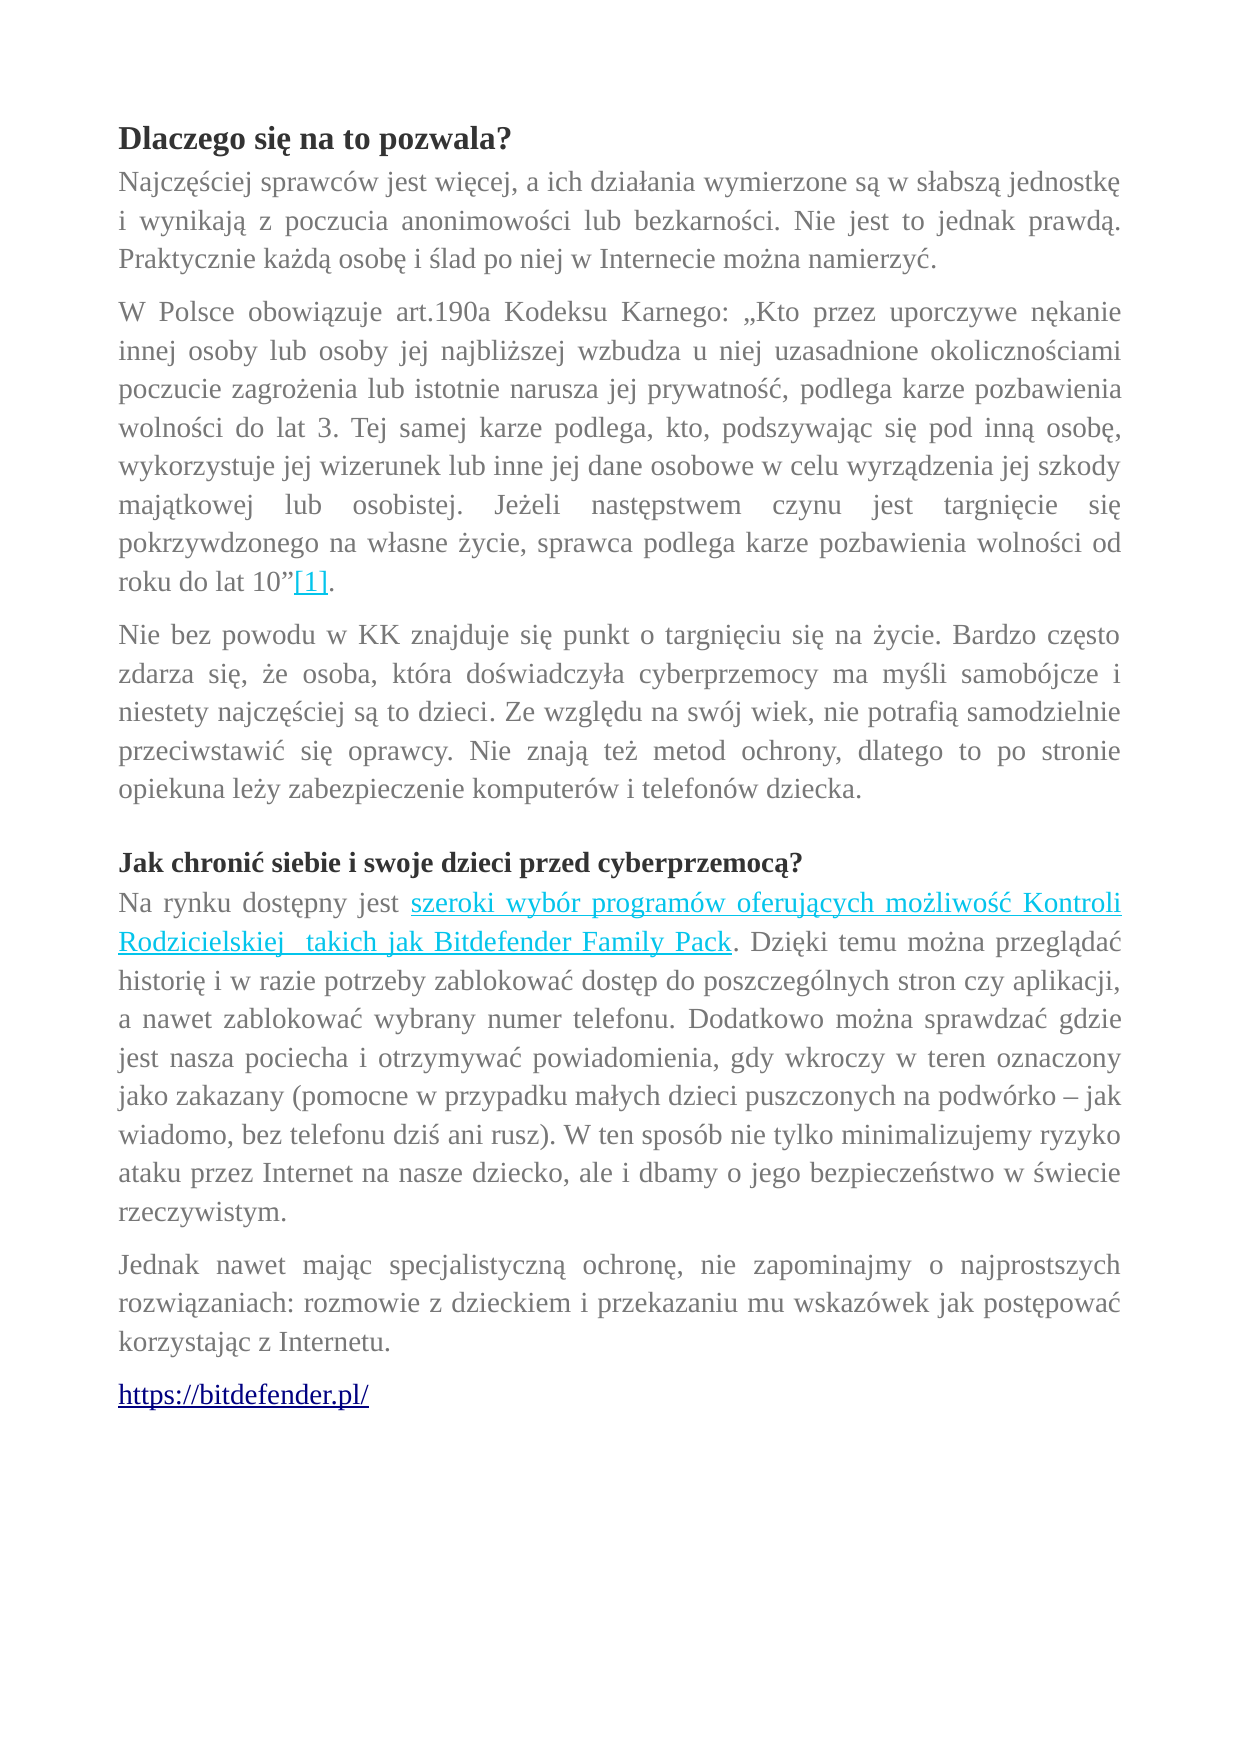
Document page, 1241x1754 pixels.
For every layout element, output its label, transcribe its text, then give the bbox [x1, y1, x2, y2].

text Nie bez powodu w KK znajduje się punkt o targnięciu się na życie. Bardzo często zdarza się, że osoba, która doświadczyła cyberprzemocy ma myśli samobójcze i niestety najczęściej są to dzieci. Ze względu na swój wiek, nie potrafią samodzielnie przeciwstawić się oprawcy. Nie znają też metod ochrony, dlatego to po stronie opiekuna leży zabezpieczenie komputerów i telefonów dziecka. [118, 617, 1122, 805]
text W Polsce obowiązuje art.190a Kodeksu Karnego: „Kto przez uporczywe nękanie innej osoby lub osoby jej najbliższej wzbudza u niej uzasadnione okolicznościami poczucie zagrożenia lub istotnie narusza jej prywatność, podlega karze pozbawienia wolności do lat 3. Tej samej karze podlega, kto, podszywając się pod inną osobę, wykorzystuje jej wizerunek lub inne jej dane osobowe w celu wyrządzenia jej szkody majątkowej lub osobistej. Jeżeli następstwem czynu jest targnięcie się pokrzywdzonego na własne życie, sprawca podlega karze pozbawienia wolności od roku do lat 10”[1]. [118, 294, 1122, 598]
text Na rynku dostępny jest szeroki wybór programów oferujących możliwość Kontroli Rodzicielskiej takich jak Bitdefender Family Pack. Dzięki temu można przeglądać historię i w razie potrzeby zablokować dostęp do poszczególnych stron czy aplikacji, a nawet zablokować wybrany numer telefonu. Dodatkowo można sprawdzać gdzie jest nasza pociecha i otrzymywać powiadomienia, gdy wkroczy w teren oznaczony jako zakazany (pomocne w przypadku małych dzieci puszczonych na podwórko – jak wiadomo, bez telefonu dziś ani rusz). W ten sposób nie tylko minimalizujemy ryzyko ataku przez Internet na nasze dziecko, ale i dbamy o jego bezpieczeństwo w świecie rzeczywistym. [118, 886, 1122, 1227]
text Najczęściej sprawców jest więcej, a ich działania wymierzone są w słabszą jednostkę i wynikają z poczucia anonimowości lub bezkarności. Nie jest to jednak prawdą. Praktycznie każdą osobę i ślad po niej w Internecie można namierzyć. [118, 164, 1122, 275]
subtitle Jak chronić siebie i swoje dzieci przed cyberprzemocą? [118, 845, 1122, 879]
text Jednak nawet mając specjalistyczną ochronę, nie zapominajmy o najprostszych rozwiązaniach: rozmowie z dzieckiem i przekazaniu mu wskazówek jak postępować korzystając z Internetu. [118, 1247, 1122, 1358]
text https://bitdefender.pl/ [118, 1377, 1122, 1411]
subtitle Dlaczego się na to pozwala? [118, 118, 1122, 156]
